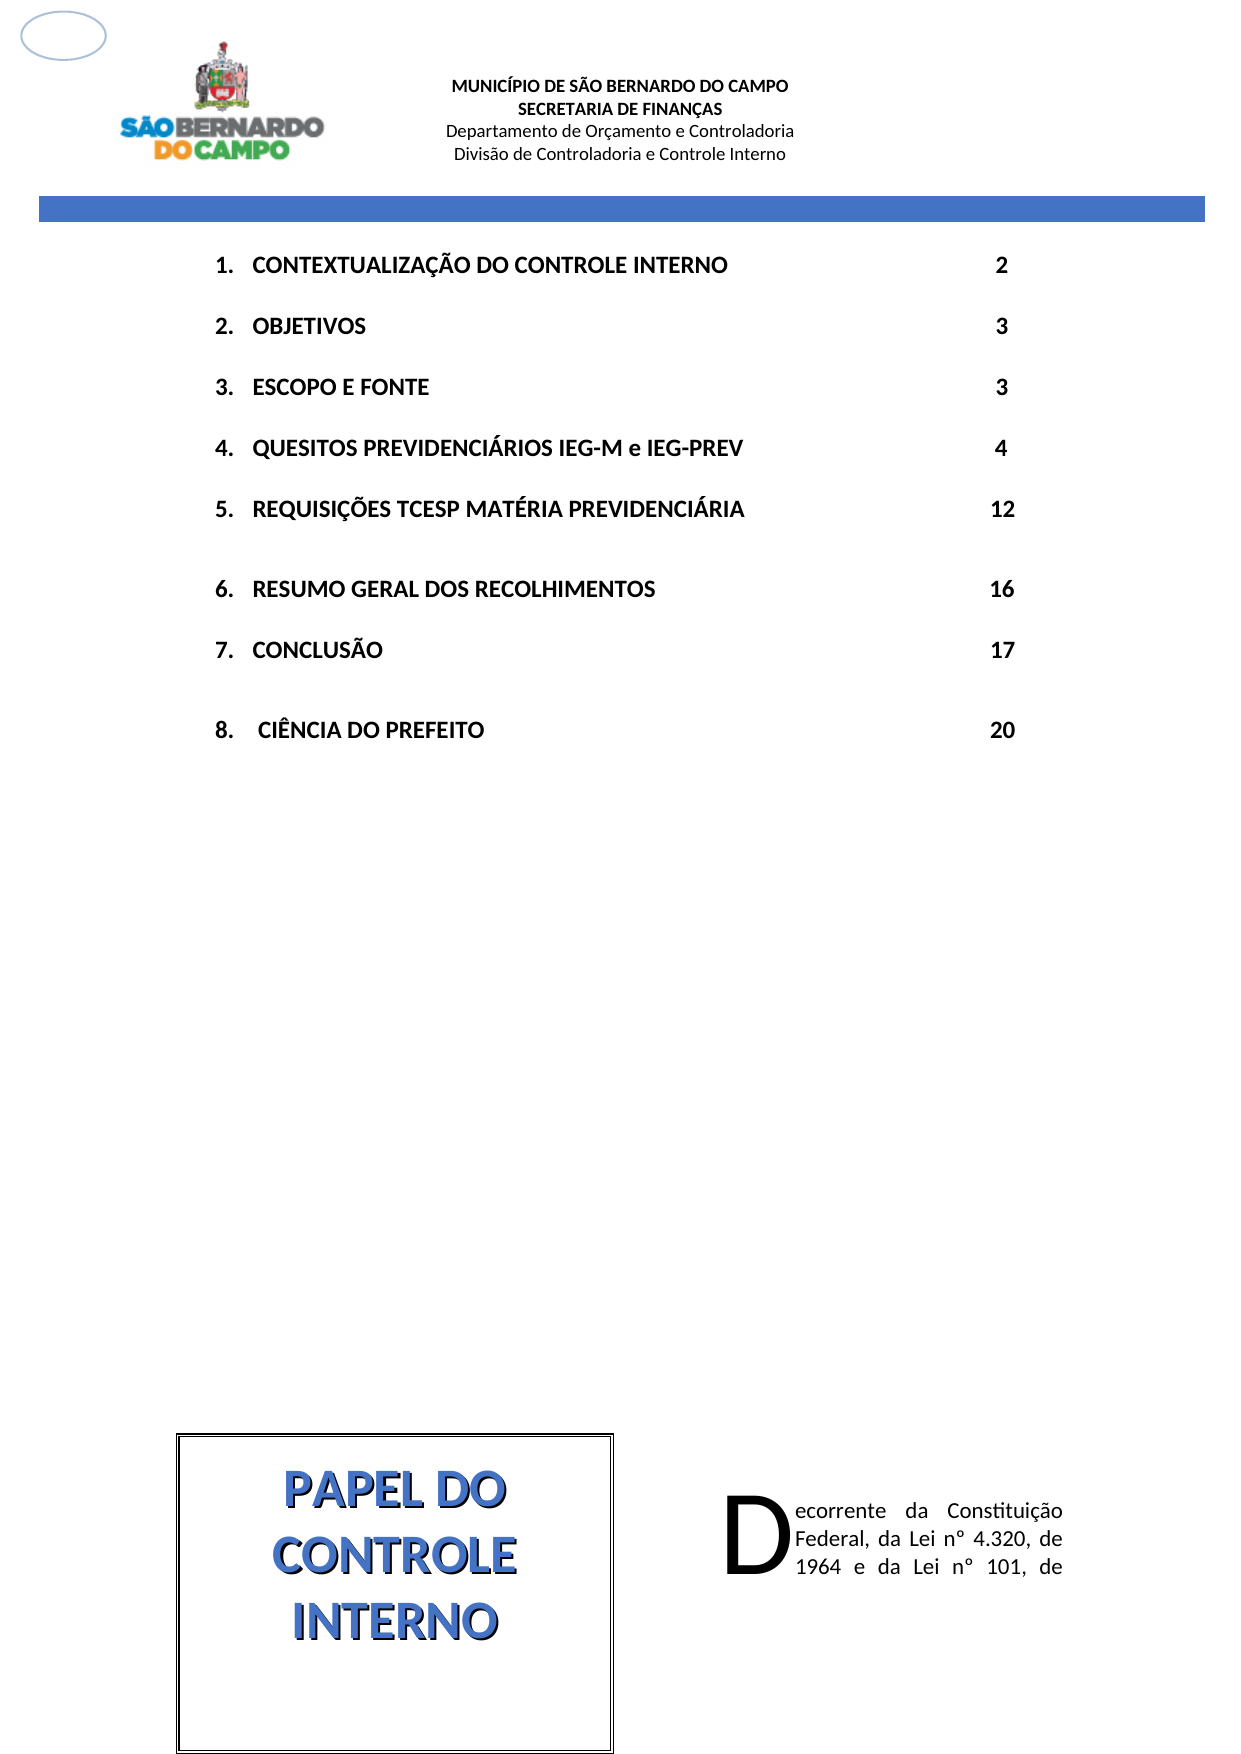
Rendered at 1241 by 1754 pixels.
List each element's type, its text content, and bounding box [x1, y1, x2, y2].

text Decorrente da Constituição Federal, da Lei nº 4.320, de 1964 e da Lei nº 101, de 2000, a fiscalização exercida pela Administração Pública dar-se-á através de Sistema de Controle Interno, compreendendo instrumento hábil capaz de demonstrar a perfeita aplicação dos recursos públicos, notadamente em relação ao atingimento de metas, objetivando uma constante qualidade do gasto. Além de verificar também o cumprimento das legislações em geral. [664, 1556, 1063, 1580]
list CONTEXTUALIZAÇÃO DO CONTROLE INTERNO 2 [215, 249, 1063, 280]
text Decorrente da Constituição Federal, da Lei nº 4.320, de 1964 e da Lei nº 101, de 2000, a fiscalização exercida pela Administração Pública dar-se-á através de Sistema de Controle Interno, compreendendo instrumento hábil capaz de demonstrar a perfeita aplicação dos recursos públicos, notadamente em relação ao atingimento de metas, objetivando uma constante qualidade do gasto. Além de verificar também o cumprimento das legislações em geral. [180, 1437, 610, 1750]
text PAPEL DO CONTROLE INTERNO [195, 1454, 595, 1652]
